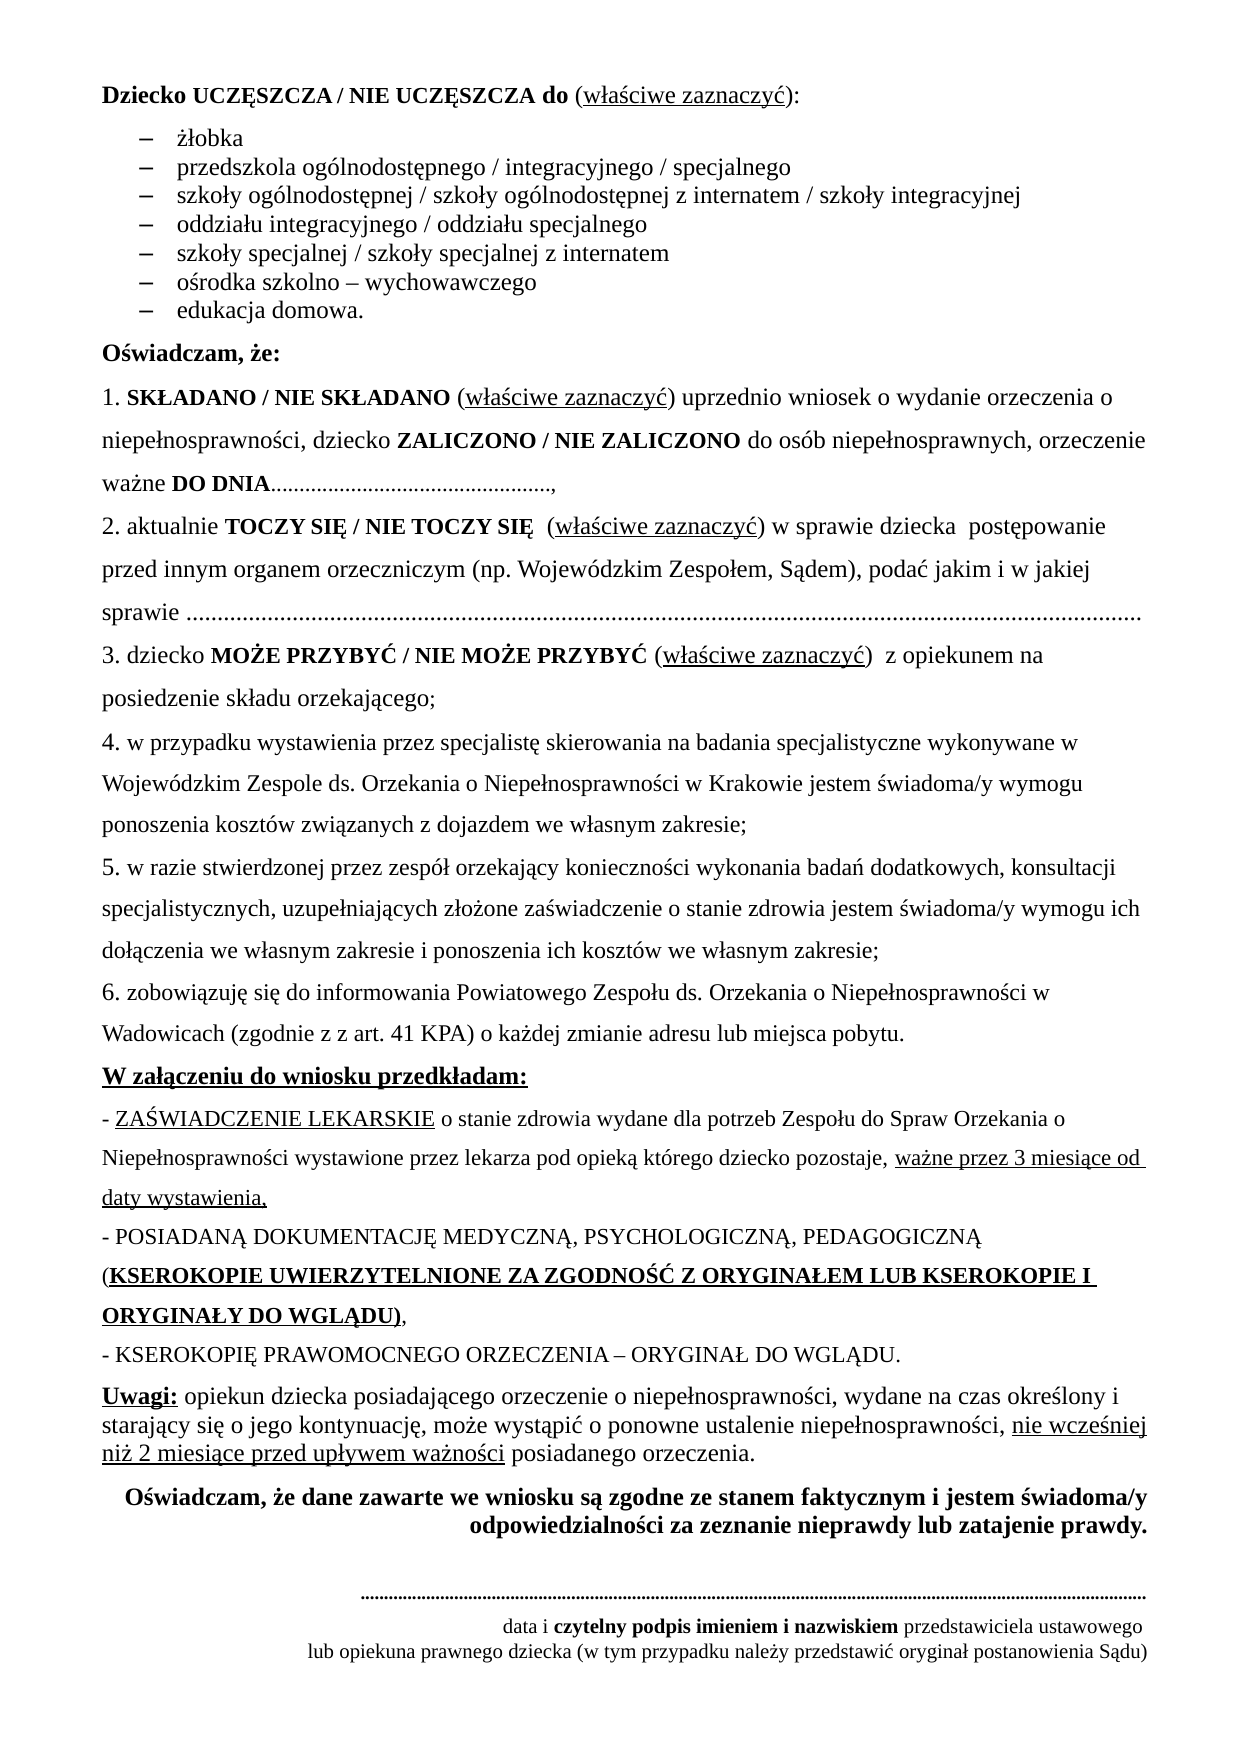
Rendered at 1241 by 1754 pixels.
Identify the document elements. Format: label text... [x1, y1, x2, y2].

list oddziału integracyjnego / oddziału specjalnego [139, 209, 1148, 238]
text lub opiekuna prawnego dziecka (w tym przypadku należy przedstawić oryginał postanowienia Sądu) [102, 1638, 1148, 1663]
list szkoły specjalnej / szkoły specjalnej z internatem [139, 238, 1148, 267]
text - ZAŚWIADCZENIE LEKARSKIE o stanie zdrowia wydane dla potrzeb Zespołu do Spraw Orzekania o Niepełnosprawności wystawione przez lekarza pod opieką którego dziecko pozostaje, ważne przez 3 miesiące od daty wystawienia, [102, 1104, 1148, 1210]
text 6. zobowiązuję się do informowania Powiatowego Zespołu ds. Orzekania o Niepełnosprawności w Wadowicach (zgodnie z z art. 41 KPA) o każdej zmianie adresu lub miejsca pobytu. W załączeniu do wniosku przedkładam: [102, 977, 1148, 1090]
list ośrodka szkolno – wychowawczego [139, 267, 1148, 295]
text 4. w przypadku wystawienia przez specjalistę skierowania na badania specjalistyczne wykonywane w Wojewódzkim Zespole ds. Orzekania o Niepełnosprawności w Krakowie jestem świadoma/y wymogu ponoszenia kosztów związanych z dojazdem we własnym zakresie; [102, 727, 1148, 838]
list przedszkola ogólnodostępnego / integracyjnego / specjalnego [139, 152, 1148, 180]
text 1. SKŁADANO / NIE SKŁADANO (właściwe zaznaczyć) uprzednio wniosek o wydanie orzeczenia o niepełnosprawności, dziecko ZALICZONO / NIE ZALICZONO do osób niepełnosprawnych, orzeczenie ważne DO DNIA................................................., [102, 382, 1148, 497]
text 2. aktualnie TOCZY SIĘ / NIE TOCZY SIĘ (właściwe zaznaczyć) w sprawie dziecka postępowanie przed innym organem orzeczniczym (np. Wojewódzkim Zespołem, Sądem), podać jakim i w jakiej sprawie ......................................................................................................................................................... [102, 511, 1148, 626]
text - KSEROKOPIĘ PRAWOMOCNEGO ORZECZENIA – ORYGINAŁ DO WGLĄDU. [102, 1341, 1148, 1368]
text - POSIADANĄ DOKUMENTACJĘ MEDYCZNĄ, PSYCHOLOGICZNĄ, PEDAGOGICZNĄ (KSEROKOPIE UWIERZYTELNIONE ZA ZGODNOŚĆ Z ORYGINAŁEM LUB KSEROKOPIE I ORYGINAŁY DO WGLĄDU), [102, 1223, 1148, 1328]
text ........................................................................................................................................................................ [102, 1582, 1148, 1604]
text Uwagi: opiekun dziecka posiadającego orzeczenie o niepełnosprawności, wydane na czas określony i starający się o jego kontynuację, może wystąpić o ponowne ustalenie niepełnosprawności, nie wcześniej niż 2 miesiące przed upływem ważności posiadanego orzeczenia. [102, 1381, 1148, 1467]
text 3. dziecko MOŻE PRZYBYĆ / NIE MOŻE PRZYBYĆ (właściwe zaznaczyć) z opiekunem na posiedzenie składu orzekającego; [102, 640, 1148, 712]
text Oświadczam, że dane zawarte we wniosku są zgodne ze stanem faktycznym i jestem świadoma/y odpowiedzialności za zeznanie nieprawdy lub zatajenie prawdy. [102, 1482, 1148, 1539]
text Dziecko UCZĘSZCZA / NIE UCZĘSZCZA do (właściwe zaznaczyć): [102, 80, 1148, 108]
text 5. w razie stwierdzonej przez zespół orzekający konieczności wykonania badań dodatkowych, konsultacji specjalistycznych, uzupełniających złożone zaświadczenie o stanie zdrowia jestem świadoma/y wymogu ich dołączenia we własnym zakresie i ponoszenia ich kosztów we własnym zakresie; [102, 852, 1148, 963]
text Oświadczam, że: [102, 338, 1148, 367]
list szkoły ogólnodostępnej / szkoły ogólnodostępnej z internatem / szkoły integracyjnej [139, 180, 1148, 209]
list edukacja domowa. [139, 295, 1148, 324]
list żłobka [139, 123, 1148, 152]
text data i czytelny podpis imieniem i nazwiskiem przedstawiciela ustawowego [102, 1614, 1148, 1638]
